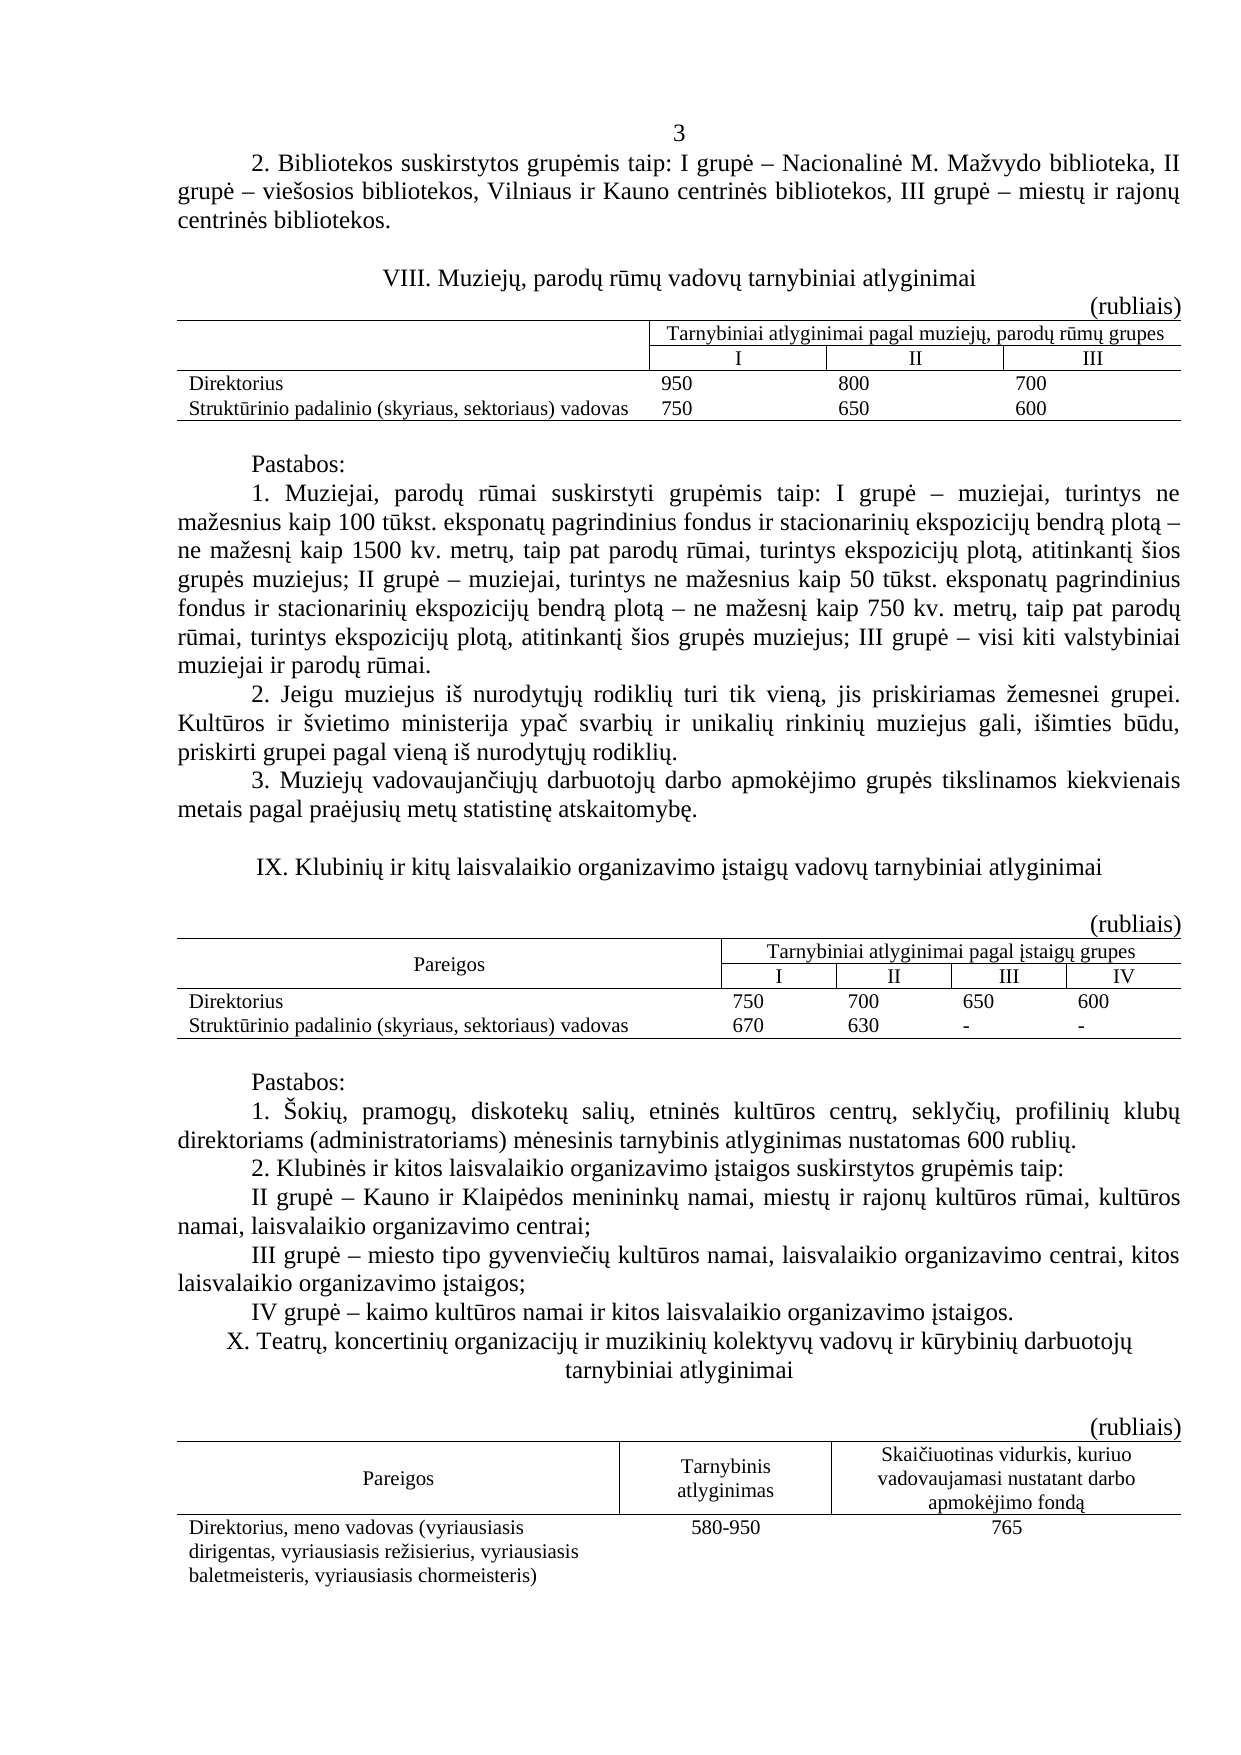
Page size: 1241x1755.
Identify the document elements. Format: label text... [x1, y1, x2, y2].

table_header Tarnybiniai atlyginimai pagal muziejų, parodų rūmų grupes [650, 321, 1181, 345]
table_cell Struktūrinio padalinio (skyriaus, sektoriaus) vadovas [177, 1013, 721, 1037]
table_cell 750 [650, 395, 827, 419]
text (rubliais) [177, 291, 1181, 320]
table_cell 600 [1004, 395, 1181, 419]
text (rubliais) [177, 909, 1181, 938]
text IV grupė – kaimo kultūros namai ir kitos laisvalaikio organizavimo įstaigos. [177, 1297, 1181, 1326]
text 2. Jeigu muziejus iš nurodytųjų rodiklių turi tik vieną, jis priskiriamas žemesnei grupei. Kultūros ir švietimo ministerija ypač svarbių ir unikalių rinkinių muziejus gali, išimties būdu, priskirti grupei pagal vieną iš nurodytųjų rodiklių. [177, 679, 1181, 766]
table_header Pareigos [177, 1442, 619, 1514]
table_header Skaičiuotinas vidurkis, kuriuo vadovaujamasi nustatant darbo apmokėjimo fondą [832, 1442, 1181, 1514]
text (rubliais) [177, 1412, 1181, 1441]
text III grupė – miesto tipo gyvenviečių kultūros namai, laisvalaikio organizavimo centrai, kitos laisvalaikio organizavimo įstaigos; [177, 1240, 1181, 1297]
table_cell I [722, 964, 836, 988]
table_cell I [650, 346, 826, 370]
table_header [177, 321, 649, 370]
table_cell 650 [827, 395, 1004, 419]
table_cell 700 [1004, 371, 1181, 395]
text 3. Muziejų vadovaujančiųjų darbuotojų darbo apmokėjimo grupės tikslinamos kiekvienais metais pagal praėjusių metų statistinę atskaitomybę. [177, 766, 1181, 823]
table_header Tarnybinis atlyginimas [620, 1442, 831, 1514]
text Pastabos: [177, 449, 1181, 478]
table_cell 750 [721, 989, 836, 1013]
text 2. Bibliotekos suskirstytos grupėmis taip: I grupė – Nacionalinė M. Mažvydo biblioteka, II grupė – viešosios bibliotekos, Vilniaus ir Kauno centrinės bibliotekos, III grupė – miestų ir rajonų centrinės bibliotekos. [177, 148, 1181, 234]
table_cell II [837, 964, 951, 988]
text Pastabos: [177, 1067, 1181, 1096]
table_cell II [827, 346, 1003, 370]
text 1. Šokių, pramogų, diskotekų salių, etninės kultūros centrų, seklyčių, profilinių klubų direktoriams (administratoriams) mėnesinis tarnybinis atlyginimas nustatomas 600 rublių. [177, 1096, 1181, 1153]
table_cell 765 [832, 1515, 1181, 1587]
table_cell Struktūrinio padalinio (skyriaus, sektoriaus) vadovas [177, 395, 650, 419]
table_cell 630 [836, 1013, 951, 1037]
table_cell 670 [721, 1013, 836, 1037]
table_cell Direktorius [177, 989, 721, 1013]
table_header Pareigos [177, 939, 721, 988]
table_cell 950 [650, 371, 827, 395]
table_header Tarnybiniai atlyginimai pagal įstaigų grupes [722, 939, 1181, 963]
table_cell 600 [1066, 989, 1181, 1013]
table_cell 800 [827, 371, 1004, 395]
table_cell III [952, 964, 1066, 988]
text IX. Klubinių ir kitų laisvalaikio organizavimo įstaigų vadovų tarnybiniai atlyginimai [177, 852, 1181, 881]
table_cell Direktorius, meno vadovas (vyriausiasis dirigentas, vyriausiasis režisierius, vyriausiasis baletmeisteris, vyriausiasis chormeisteris) [177, 1515, 619, 1587]
text II grupė – Kauno ir Klaipėdos menininkų namai, miestų ir rajonų kultūros rūmai, kultūros namai, laisvalaikio organizavimo centrai; [177, 1182, 1181, 1240]
text VIII. Muziejų, parodų rūmų vadovų tarnybiniai atlyginimai [177, 263, 1181, 291]
text 1. Muziejai, parodų rūmai suskirstyti grupėmis taip: I grupė – muziejai, turintys ne mažesnius kaip 100 tūkst. eksponatų pagrindinius fondus ir stacionarinių ekspozicijų bendrą plotą – ne mažesnį kaip 1500 kv. metrų, taip pat parodų rūmai, turintys ekspozicijų plotą, atitinkantį šios grupės muziejus; II grupė – muziejai, turintys ne mažesnius kaip 50 tūkst. eksponatų pagrindinius fondus ir stacionarinių ekspozicijų bendrą plotą – ne mažesnį kaip 750 kv. metrų, taip pat parodų rūmai, turintys ekspozicijų plotą, atitinkantį šios grupės muziejus; III grupė – visi kiti valstybiniai muziejai ir parodų rūmai. [177, 478, 1181, 679]
table_cell 650 [951, 989, 1066, 1013]
text X. Teatrų, koncertinių organizacijų ir muzikinių kolektyvų vadovų ir kūrybinių darbuotojų tarnybiniai atlyginimai [177, 1326, 1181, 1383]
table_cell 700 [836, 989, 951, 1013]
table_cell IV [1067, 964, 1181, 988]
table_cell 580-950 [620, 1515, 832, 1587]
table_cell - [951, 1013, 1066, 1037]
text 2. Klubinės ir kitos laisvalaikio organizavimo įstaigos suskirstytos grupėmis taip: [177, 1153, 1181, 1182]
table_cell III [1004, 346, 1181, 370]
table_cell Direktorius [177, 371, 650, 395]
table_cell - [1066, 1013, 1181, 1037]
